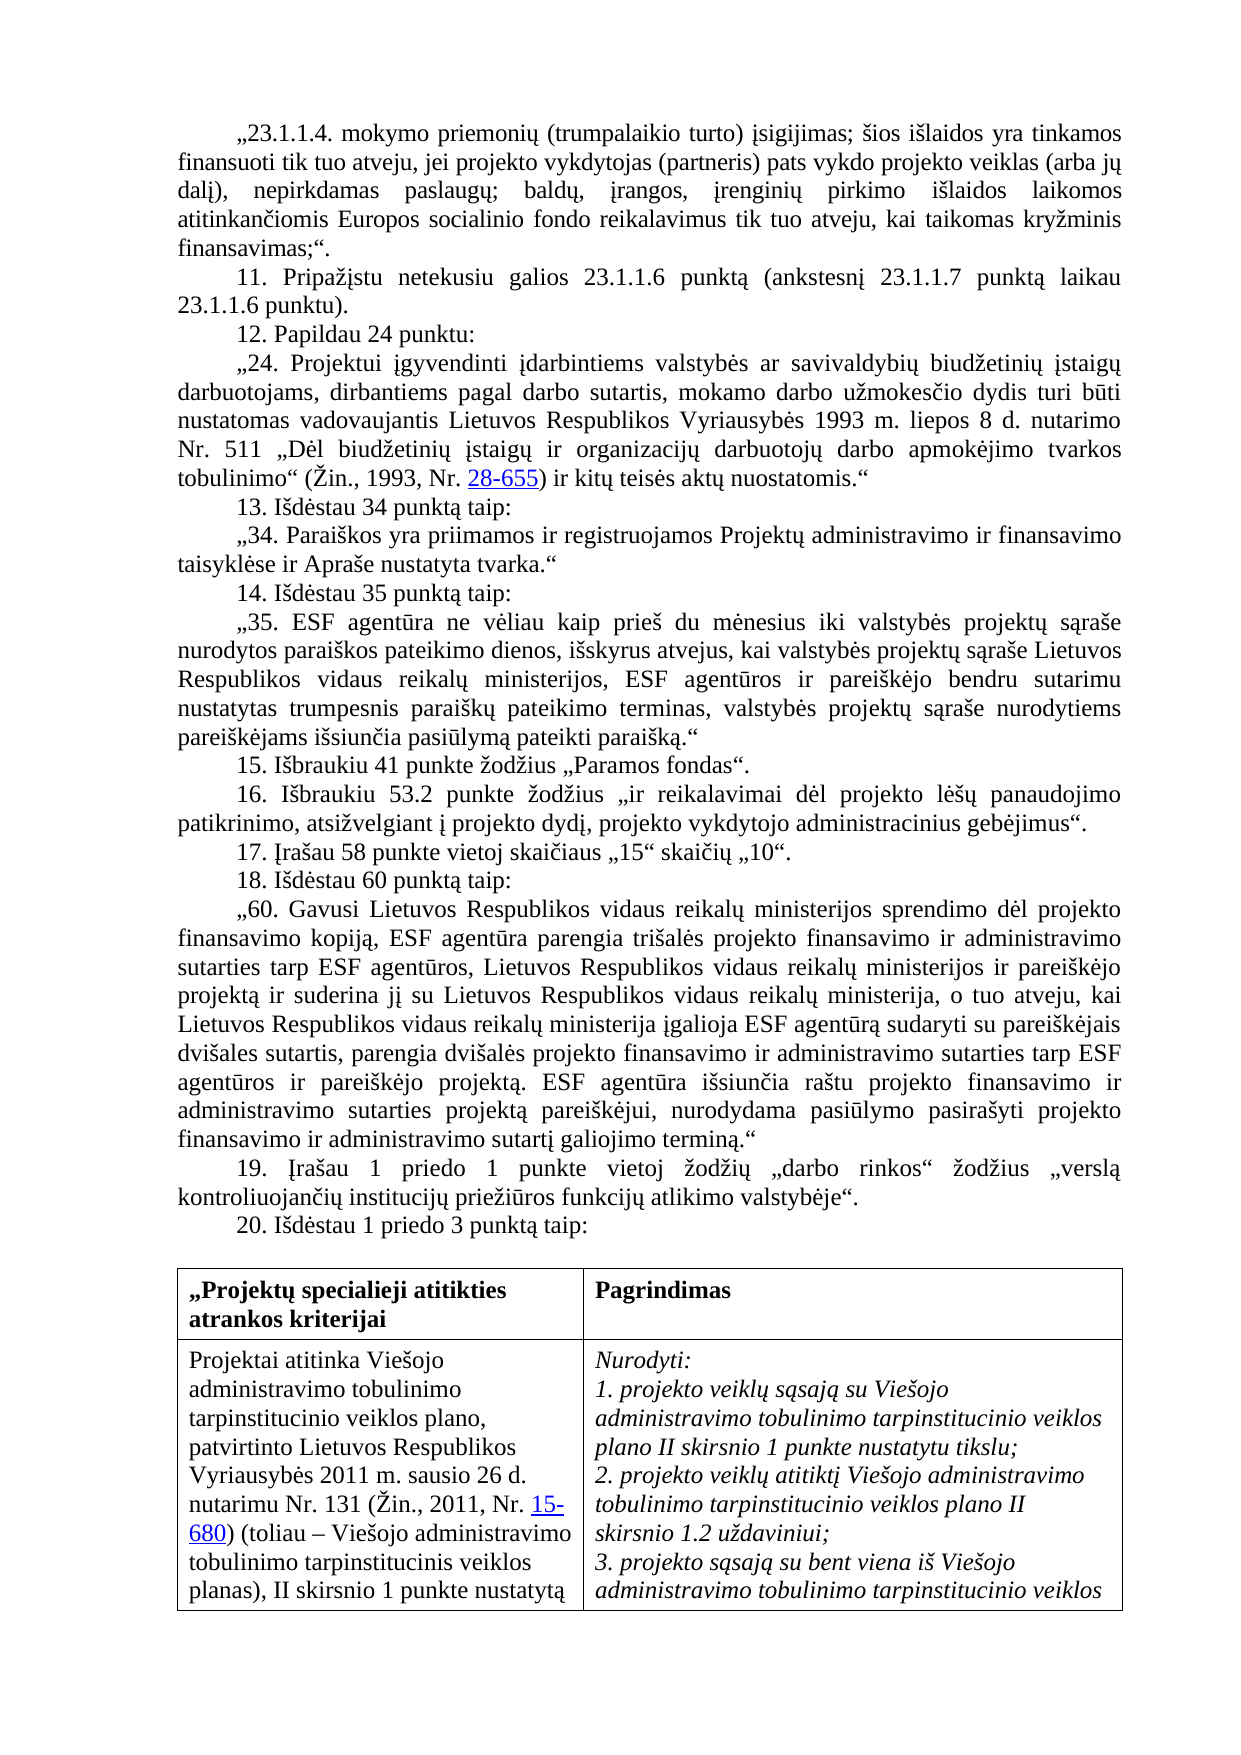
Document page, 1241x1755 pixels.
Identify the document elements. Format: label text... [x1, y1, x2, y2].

text 15. Išbraukiu 41 punkte žodžius „Paramos fondas“. [177, 751, 1122, 779]
text „35. ESF agentūra ne vėliau kaip prieš du mėnesius iki valstybės projektų sąraše nurodytos paraiškos pateikimo dienos, išskyrus atvejus, kai valstybės projektų sąraše Lietuvos Respublikos vidaus reikalų ministerijos, ESF agentūros ir pareiškėjo bendru sutarimu nustatytas trumpesnis paraiškų pateikimo terminas, valstybės projektų sąraše nurodytiems pareiškėjams išsiunčia pasiūlymą pateikti paraišką.“ [177, 607, 1122, 751]
table_header „Projektų specialieji atitikties atrankos kriterijai [178, 1269, 583, 1338]
text „34. Paraiškos yra priimamos ir registruojamos Projektų administravimo ir finansavimo taisyklėse ir Apraše nustatyta tvarka.“ [177, 521, 1122, 578]
text 19. Įrašau 1 priedo 1 punkte vietoj žodžių „darbo rinkos“ žodžius „verslą kontroliuojančių institucijų priežiūros funkcijų atlikimo valstybėje“. [177, 1153, 1122, 1211]
text 11. Pripažįstu netekusiu galios 23.1.1.6 punktą (ankstesnį 23.1.1.7 punktą laikau 23.1.1.6 punktu). [177, 262, 1122, 319]
text „60. Gavusi Lietuvos Respublikos vidaus reikalų ministerijos sprendimo dėl projekto finansavimo kopiją, ESF agentūra parengia trišalės projekto finansavimo ir administravimo sutarties tarp ESF agentūros, Lietuvos Respublikos vidaus reikalų ministerijos ir pareiškėjo projektą ir suderina jį su Lietuvos Respublikos vidaus reikalų ministerija, o tuo atveju, kai Lietuvos Respublikos vidaus reikalų ministerija įgalioja ESF agentūrą sudaryti su pareiškėjais dvišales sutartis, parengia dvišalės projekto finansavimo ir administravimo sutarties tarp ESF agentūros ir pareiškėjo projektą. ESF agentūra išsiunčia raštu projekto finansavimo ir administravimo sutarties projektą pareiškėjui, nurodydama pasiūlymo pasirašyti projekto finansavimo ir administravimo sutartį galiojimo terminą.“ [177, 894, 1122, 1153]
table_cell Projektai atitinka Viešojo administravimo tobulinimo tarpinstitucinio veiklos plano, patvirtinto Lietuvos Respublikos Vyriausybės 2011 m. sausio 26 d. nutarimu Nr. 131 (Žin., 2011, Nr. 15-680) (toliau – Viešojo administravimo tobulinimo tarpinstitucinis veiklos planas), II skirsnio 1 punkte nustatytą [178, 1340, 583, 1610]
text 13. Išdėstau 34 punktą taip: [177, 492, 1122, 521]
text 14. Išdėstau 35 punktą taip: [177, 578, 1122, 607]
text 16. Išbraukiu 53.2 punkte žodžius „ir reikalavimai dėl projekto lėšų panaudojimo patikrinimo, atsižvelgiant į projekto dydį, projekto vykdytojo administracinius gebėjimus“. [177, 779, 1122, 837]
text 18. Išdėstau 60 punktą taip: [177, 866, 1122, 894]
text 12. Papildau 24 punktu: [177, 319, 1122, 348]
table_cell Nurodyti: 1. projekto veiklų sąsają su Viešojo administravimo tobulinimo tarpinstitucinio veiklos plano II skirsnio 1 punkte nustatytu tikslu; 2. projekto veiklų atitiktį Viešojo administravimo tobulinimo tarpinstitucinio veiklos plano II skirsnio 1.2 uždaviniui; 3. projekto sąsają su bent viena iš Viešojo administravimo tobulinimo tarpinstitucinio veiklos [584, 1340, 1122, 1610]
text 17. Įrašau 58 punkte vietoj skaičiaus „15“ skaičių „10“. [177, 837, 1122, 866]
text „23.1.1.4. mokymo priemonių (trumpalaikio turto) įsigijimas; šios išlaidos yra tinkamos finansuoti tik tuo atveju, jei projekto vykdytojas (partneris) pats vykdo projekto veiklas (arba jų dalį), nepirkdamas paslaugų; baldų, įrangos, įrenginių pirkimo išlaidos laikomos atitinkančiomis Europos socialinio fondo reikalavimus tik tuo atveju, kai taikomas kryžminis finansavimas;“. [177, 118, 1122, 262]
text 20. Išdėstau 1 priedo 3 punktą taip: [177, 1211, 1122, 1239]
text „24. Projektui įgyvendinti įdarbintiems valstybės ar savivaldybių biudžetinių įstaigų darbuotojams, dirbantiems pagal darbo sutartis, mokamo darbo užmokesčio dydis turi būti nustatomas vadovaujantis Lietuvos Respublikos Vyriausybės 1993 m. liepos 8 d. nutarimo Nr. 511 „Dėl biudžetinių įstaigų ir organizacijų darbuotojų darbo apmokėjimo tvarkos tobulinimo“ (Žin., 1993, Nr. 28-655) ir kitų teisės aktų nuostatomis.“ [177, 348, 1122, 492]
table_header Pagrindimas [584, 1269, 1122, 1338]
